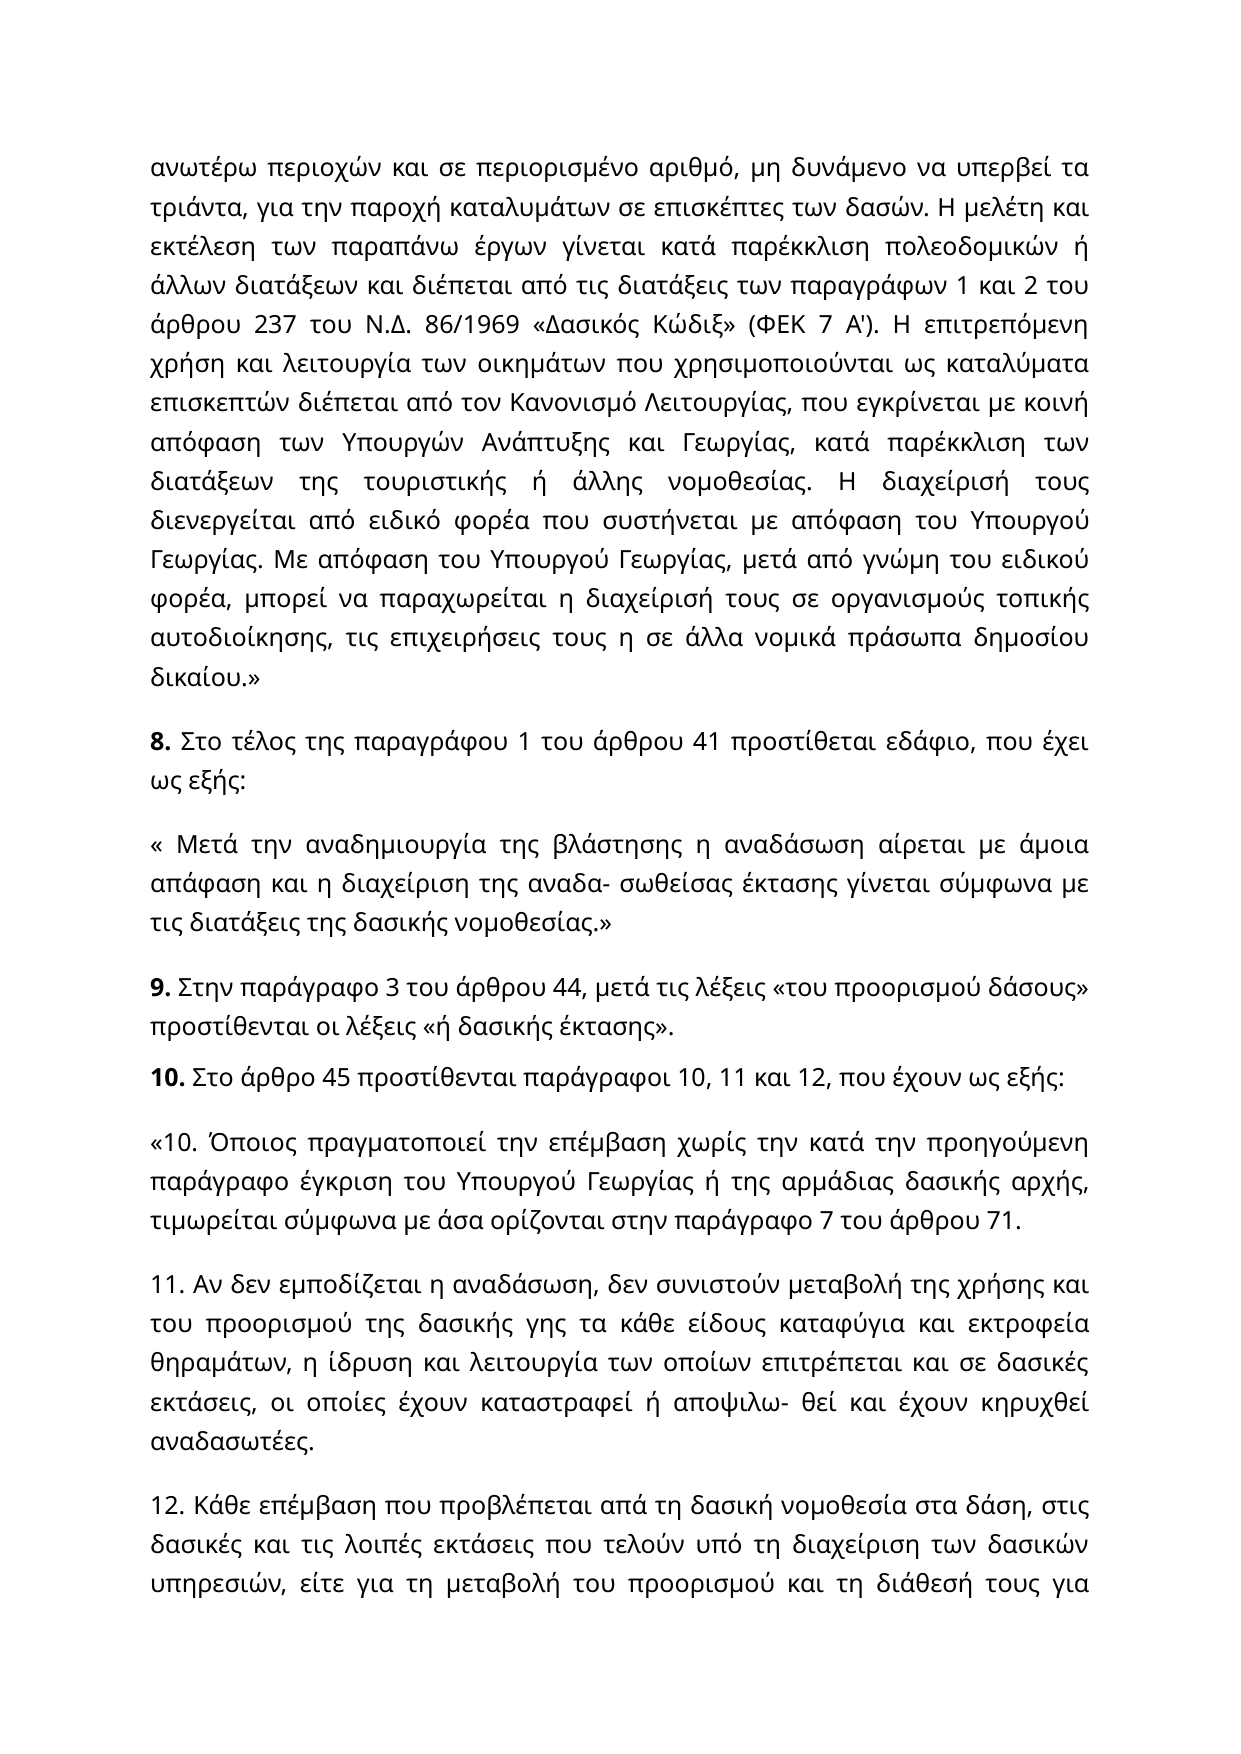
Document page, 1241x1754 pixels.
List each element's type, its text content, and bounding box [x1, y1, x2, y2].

text 12. Κάθε επέμβαση που προβλέπεται απά τη δασική νομοθεσία στα δάση, στις δασικές και τις λοιπές εκτάσεις που τελούν υπό τη διαχείριση των δασικών υπηρεσιών, είτε για τη μεταβολή του προορισμού και τη διάθεσή τους για [150, 1487, 1090, 1600]
text 9. Στην παράγραφο 3 του άρθρου 44, μετά τις λέξεις «του προορισμού δάσους» προστίθενται οι λέξεις «ή δασικής έκτασης». [150, 969, 1090, 1042]
text 10. Στο άρθρο 45 προστίθενται παράγραφοι 10, 11 και 12, που έχουν ως εξής: [150, 1060, 1090, 1094]
text ανωτέρω περιοχών και σε περιορισμένο αριθμό, μη δυνάμενο να υπερβεί τα τριάντα, για την παροχή καταλυμάτων σε επισκέπτες των δασών. Η μελέτη και εκτέλεση των παραπάνω έργων γίνεται κατά παρέκκλιση πολεοδομικών ή άλλων διατάξεων και διέπεται από τις διατάξεις των παραγράφων 1 και 2 του άρθρου 237 του Ν.Δ. 86/1969 «Δασικός Κώδιξ» (ΦΕΚ 7 Α'). Η επιτρεπόμενη χρήση και λειτουργία των οικημάτων που χρησιμοποιούνται ως καταλύματα επισκεπτών διέπεται από τον Κανονισμό Λειτουργίας, που εγκρίνεται με κοινή απόφαση των Υπουργών Ανάπτυξης και Γεωργίας, κατά παρέκκλιση των διατάξεων της τουριστικής ή άλλης νομοθεσίας. Η διαχείρισή τους διενεργείται από ειδικό φορέα που συστήνεται με απόφαση του Υπουργού Γεωργίας. Με απόφαση του Υπουργού Γεωργίας, μετά από γνώμη του ειδικού φορέα, μπορεί να παραχωρείται η διαχείρισή τους σε οργανισμούς τοπικής αυτοδιοίκησης, τις επιχειρήσεις τους η σε άλλα νομικά πράσωπα δημοσίου δικαίου.» [150, 150, 1090, 693]
text «10. Όποιος πραγματοποιεί την επέμβαση χωρίς την κατά την προηγούμενη παράγραφο έγκριση του Υπουργού Γεωργίας ή της αρμάδιας δασικής αρχής, τιμωρείται σύμφωνα με άσα ορίζονται στην παράγραφο 7 του άρθρου 71. [150, 1124, 1090, 1237]
text 8. Στο τέλος της παραγράφου 1 του άρθρου 41 προστίθεται εδάφιο, που έχει ως εξής: [150, 723, 1090, 797]
text 11. Αν δεν εμποδίζεται η αναδάσωση, δεν συνιστούν μεταβολή της χρήσης και του προορισμού της δασικής γης τα κάθε είδους καταφύγια και εκτροφεία θηραμάτων, η ίδρυση και λειτουργία των οποίων επιτρέπεται και σε δασικές εκτάσεις, οι οποίες έχουν καταστραφεί ή αποψιλω- θεί και έχουν κηρυχθεί αναδασωτέες. [150, 1267, 1090, 1457]
text « Μετά την αναδημιουργία της βλάστησης η αναδάσωση αίρεται με άμοια απάφαση και η διαχείριση της αναδα- σωθείσας έκτασης γίνεται σύμφωνα με τις διατάξεις της δασικής νομοθεσίας.» [150, 827, 1090, 939]
